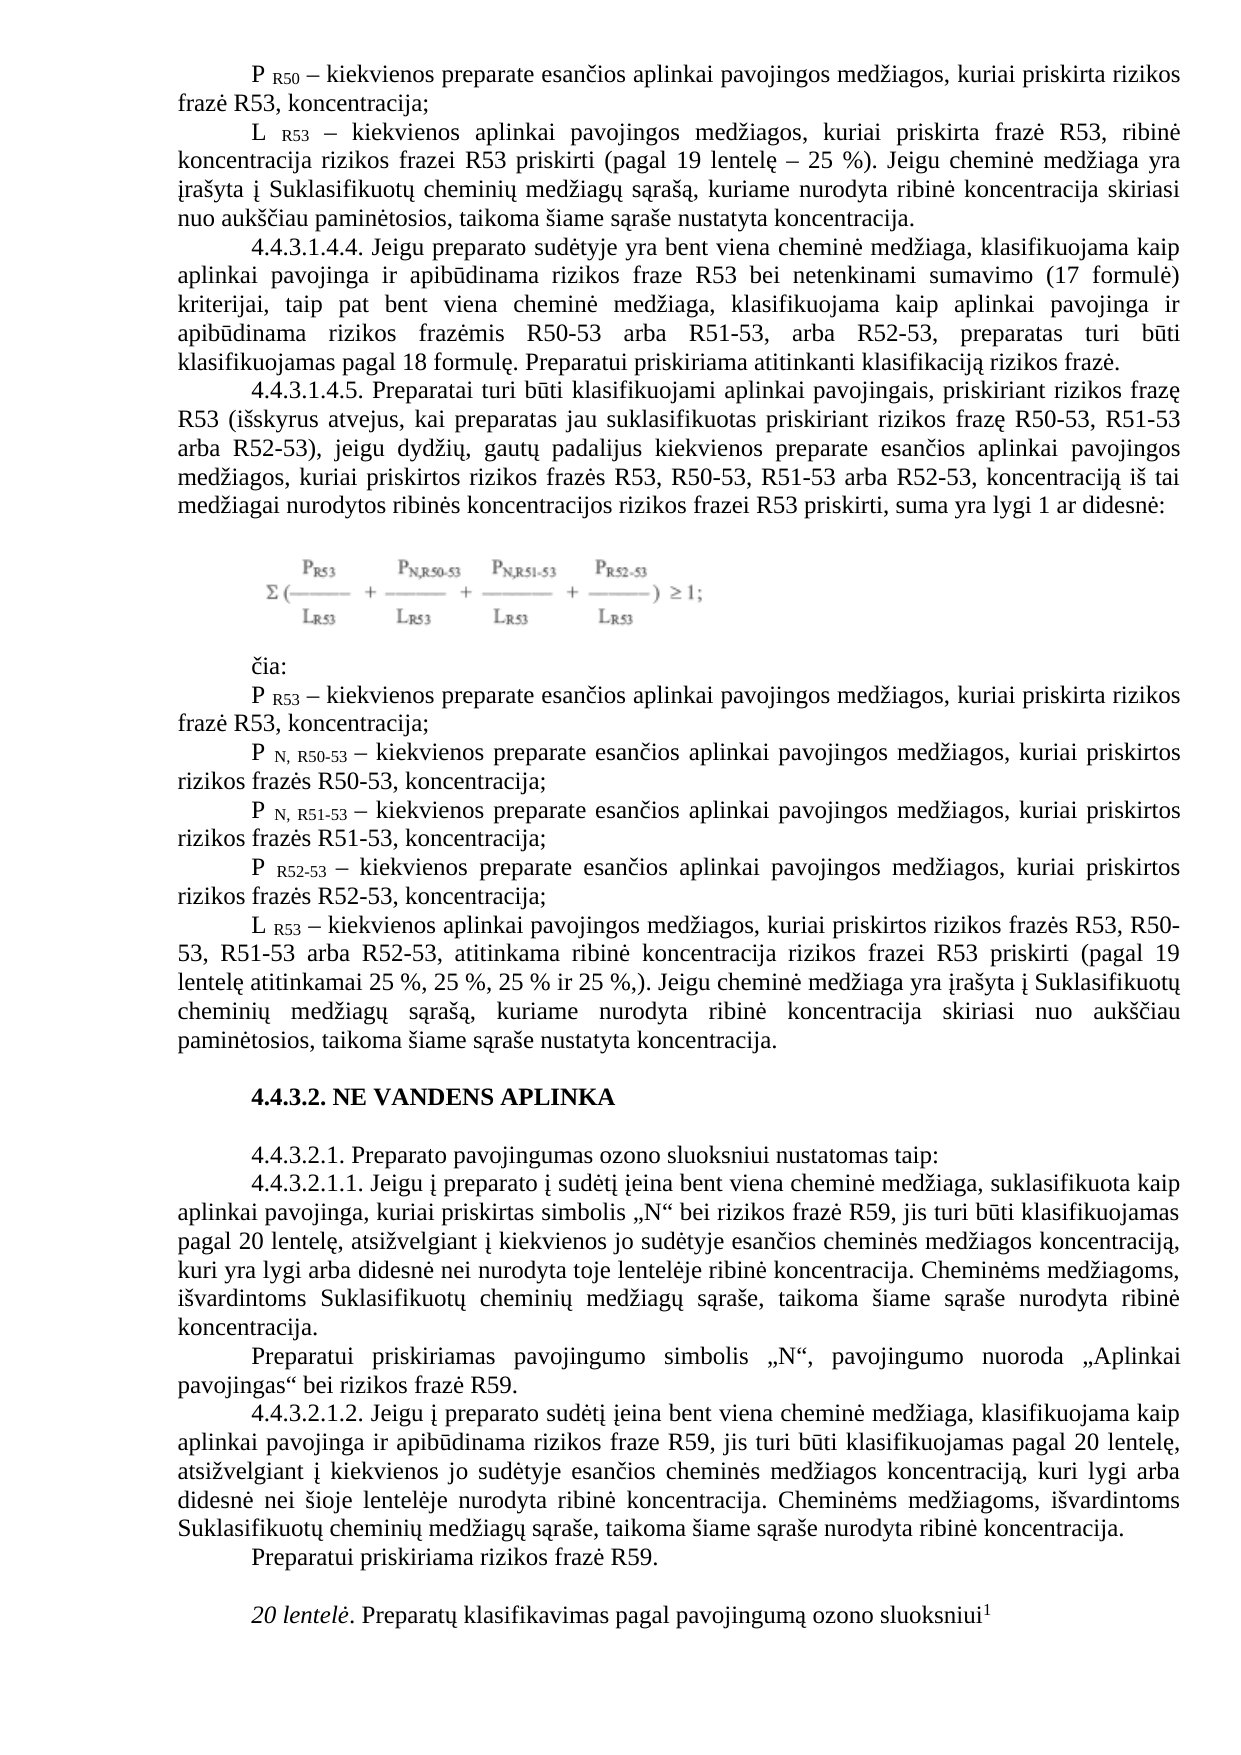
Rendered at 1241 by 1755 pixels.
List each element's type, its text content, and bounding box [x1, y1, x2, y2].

text 4.4.3.2. NE VANDENS APLINKA [177, 1082, 1181, 1111]
text 4.4.3.2.1. Preparato pavojingumas ozono sluoksniui nustatomas taip: [177, 1140, 1181, 1168]
text 4.4.3.2.1.1. Jeigu į preparato į sudėtį įeina bent viena cheminė medžiaga, suklasifikuota kaip aplinkai pavojinga, kuriai priskirtas simbolis „N“ bei rizikos frazė R59, jis turi būti klasifikuojamas pagal 20 lentelę, atsižvelgiant į kiekvienos jo sudėtyje esančios cheminės medžiagos koncentraciją, kuri yra lygi arba didesnė nei nurodyta toje lentelėje ribinė koncentracija. Cheminėms medžiagoms, išvardintoms Suklasifikuotų cheminių medžiagų sąraše, taikoma šiame sąraše nurodyta ribinė koncentracija. [177, 1168, 1181, 1341]
text čia: [177, 651, 1181, 680]
text P R52-53 – kiekvienos preparate esančios aplinkai pavojingos medžiagos, kuriai priskirtos rizikos frazės R52-53, koncentracija; [177, 852, 1181, 910]
text 4.4.3.2.1.2. Jeigu į preparato sudėtį įeina bent viena cheminė medžiaga, klasifikuojama kaip aplinkai pavojinga ir apibūdinama rizikos fraze R59, jis turi būti klasifikuojamas pagal 20 lentelę, atsižvelgiant į kiekvienos jo sudėtyje esančios cheminės medžiagos koncentraciją, kuri lygi arba didesnė nei šioje lentelėje nurodyta ribinė koncentracija. Cheminėms medžiagoms, išvardintoms Suklasifikuotų cheminių medžiagų sąraše, taikoma šiame sąraše nurodyta ribinė koncentracija. [177, 1398, 1181, 1542]
text 4.4.3.1.4.4. Jeigu preparato sudėtyje yra bent viena cheminė medžiaga, klasifikuojama kaip aplinkai pavojinga ir apibūdinama rizikos fraze R53 bei netenkinami sumavimo (17 formulė) kriterijai, taip pat bent viena cheminė medžiaga, klasifikuojama kaip aplinkai pavojinga ir apibūdinama rizikos frazėmis R50-53 arba R51-53, arba R52-53, preparatas turi būti klasifikuojamas pagal 18 formulę. Preparatui priskiriama atitinkanti klasifikaciją rizikos frazė. [177, 232, 1181, 375]
text 20 lentelė. Preparatų klasifikavimas pagal pavojingumą ozono sluoksniui1 [177, 1600, 1181, 1628]
text 4.4.3.1.4.5. Preparatai turi būti klasifikuojami aplinkai pavojingais, priskiriant rizikos frazę R53 (išskyrus atvejus, kai preparatas jau suklasifikuotas priskiriant rizikos frazę R50-53, R51-53 arba R52-53), jeigu dydžių, gautų padalijus kiekvienos preparate esančios aplinkai pavojingos medžiagos, kuriai priskirtos rizikos frazės R53, R50-53, R51-53 arba R52-53, koncentraciją iš tai medžiagai nurodytos ribinės koncentracijos rizikos frazei R53 priskirti, suma yra lygi 1 ar didesnė: [177, 375, 1181, 519]
text P R50 – kiekvienos preparate esančios aplinkai pavojingos medžiagos, kuriai priskirta rizikos frazė R53, koncentracija; [177, 59, 1181, 117]
text P R53 – kiekvienos preparate esančios aplinkai pavojingos medžiagos, kuriai priskirta rizikos frazė R53, koncentracija; [177, 680, 1181, 737]
text Preparatui priskiriamas pavojingumo simbolis „N“, pavojingumo nuoroda „Aplinkai pavojingas“ bei rizikos frazė R59. [177, 1341, 1181, 1398]
text P N, R51-53 – kiekvienos preparate esančios aplinkai pavojingos medžiagos, kuriai priskirtos rizikos frazės R51-53, koncentracija; [177, 795, 1181, 852]
text L R53 – kiekvienos aplinkai pavojingos medžiagos, kuriai priskirtos rizikos frazės R53, R50-53, R51-53 arba R52-53, atitinkama ribinė koncentracija rizikos frazei R53 priskirti (pagal 19 lentelę atitinkamai 25 %, 25 %, 25 % ir 25 %,). Jeigu cheminė medžiaga yra įrašyta į Suklasifikuotų cheminių medžiagų sąrašą, kuriame nurodyta ribinė koncentracija skiriasi nuo aukščiau paminėtosios, taikoma šiame sąraše nustatyta koncentracija. [177, 910, 1181, 1053]
text P N, R50-53 – kiekvienos preparate esančios aplinkai pavojingos medžiagos, kuriai priskirtos rizikos frazės R50-53, koncentracija; [177, 737, 1181, 795]
text Preparatui priskiriama rizikos frazė R59. [177, 1542, 1181, 1571]
text L R53 – kiekvienos aplinkai pavojingos medžiagos, kuriai priskirta frazė R53, ribinė koncentracija rizikos frazei R53 priskirti (pagal 19 lentelę – 25 %). Jeigu cheminė medžiaga yra įrašyta į Suklasifikuotų cheminių medžiagų sąrašą, kuriame nurodyta ribinė koncentracija skiriasi nuo aukščiau paminėtosios, taikoma šiame sąraše nustatyta koncentracija. [177, 117, 1181, 232]
